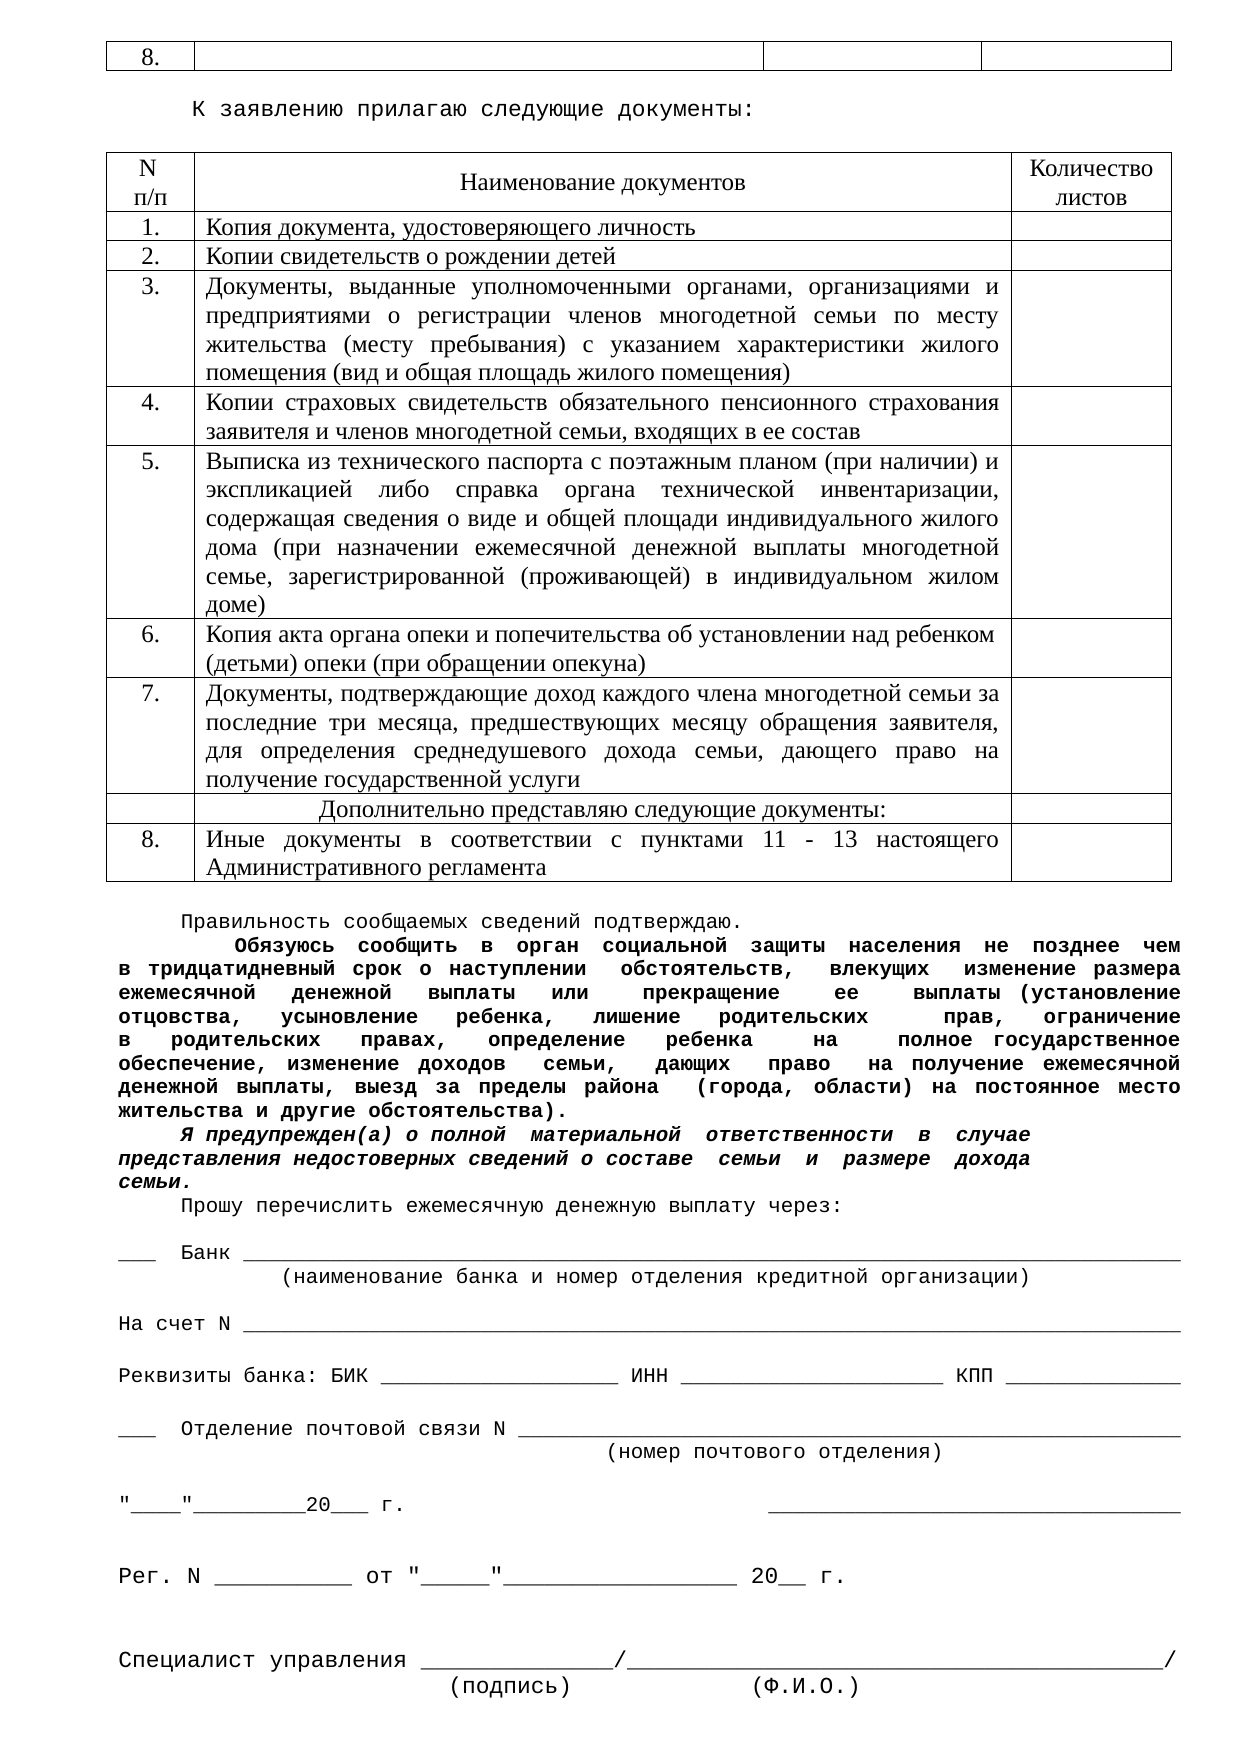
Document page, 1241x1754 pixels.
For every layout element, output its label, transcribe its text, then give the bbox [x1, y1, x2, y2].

table_cell 8. [107, 824, 194, 881]
table_cell [1012, 271, 1171, 386]
text семьи. [118, 1171, 1182, 1195]
table_cell [1012, 212, 1171, 240]
table_cell 7. [107, 678, 194, 793]
table_cell [764, 42, 981, 70]
table_cell Иные документы в соответствии с пунктами 11 - 13 настоящего Административного регламента [195, 824, 1011, 881]
text Прошу перечислить ежемесячную денежную выплату через: [118, 1195, 1182, 1218]
table_cell 5. [107, 446, 194, 618]
text (номер почтового отделения) [118, 1441, 1182, 1465]
text ___ Отделение почтовой связи N _____________________________________________________ [118, 1418, 1182, 1441]
table_cell [1012, 678, 1171, 793]
text Я предупрежден(а) о полной материальной ответственности в случае [118, 1124, 1182, 1147]
text (наименование банка и номер отделения кредитной организации) [118, 1266, 1182, 1289]
table_cell 8. [107, 42, 194, 70]
table_header Количество листов [1012, 153, 1171, 211]
table_cell Выписка из технического паспорта с поэтажным планом (при наличии) и экспликацией либо справка органа технической инвентаризации, содержащая сведения о виде и общей площади индивидуального жилого дома (при назначении ежемесячной денежной выплаты многодетной семье, зарегистрированной (проживающей) в индивидуальном жилом доме) [195, 446, 1011, 618]
text Реквизиты банка: БИК ___________________ ИНН _____________________ КПП ______________ [118, 1365, 1182, 1389]
table_cell [1012, 446, 1171, 618]
text Специалист управления ______________/_______________________________________/ [118, 1648, 1182, 1674]
text Правильность сообщаемых сведений подтверждаю. [118, 911, 1182, 935]
table_cell [1012, 824, 1171, 881]
text К заявлению прилагаю следующие документы: [118, 97, 1182, 123]
table_header N п/п [107, 153, 194, 211]
table_cell Документы, подтверждающие доход каждого члена многодетной семьи за последние три месяца, предшествующих месяцу обращения заявителя, для определения среднедушевого дохода семьи, дающего право на получение государственной услуги [195, 678, 1011, 793]
text На счет N ___________________________________________________________________________ [118, 1313, 1182, 1337]
text ___ Банк ___________________________________________________________________________ [118, 1242, 1182, 1266]
table_cell Копии страховых свидетельств обязательного пенсионного страхования заявителя и членов многодетной семьи, входящих в ее состав [195, 387, 1011, 445]
table_cell 4. [107, 387, 194, 445]
table_cell 1. [107, 212, 194, 240]
text представления недостоверных сведений о составе семьи и размере дохода [118, 1147, 1182, 1171]
table_cell Копия документа, удостоверяющего личность [195, 212, 1011, 240]
table_cell [1012, 619, 1171, 677]
table_cell Копия акта органа опеки и попечительства об установлении над ребенком (детьми) опеки (при обращении опекуна) [195, 619, 1011, 677]
table_cell [1012, 387, 1171, 445]
text Обязуюсь сообщить в орган социальной защиты населения не позднее чем в тридцатидневный срок о наступлении обстоятельств, влекущих изменение размера ежемесячной денежной выплаты или прекращение ее выплаты (установление отцовства, усыновление ребенка, лишение родительских прав, ограничение в родительских правах, определение ребенка на полное государственное обеспечение, изменение доходов семьи, дающих право на получение ежемесячной денежной выплаты, выезд за пределы района (города, области) на постоянное место жительства и другие обстоятельства). [118, 935, 1182, 1124]
table_cell [195, 42, 763, 70]
table_cell [1012, 794, 1171, 823]
text Рег. N __________ от "_____"_________________ 20__ г. [118, 1565, 1182, 1591]
text (подпись) (Ф.И.О.) [118, 1674, 1182, 1700]
table_cell 2. [107, 241, 194, 270]
table_cell Копии свидетельств о рождении детей [195, 241, 1011, 270]
table_cell [107, 794, 194, 823]
table_cell [982, 42, 1171, 70]
table_cell 3. [107, 271, 194, 386]
table_header Наименование документов [195, 153, 1011, 211]
table_cell Дополнительно представляю следующие документы: [195, 794, 1011, 823]
table_cell Документы, выданные уполномоченными органами, организациями и предприятиями о регистрации членов многодетной семьи по месту жительства (месту пребывания) с указанием характеристики жилого помещения (вид и общая площадь жилого помещения) [195, 271, 1011, 386]
table_cell [1012, 241, 1171, 270]
text "____"_________20___ г. _________________________________ [118, 1494, 1182, 1517]
table_cell 6. [107, 619, 194, 677]
